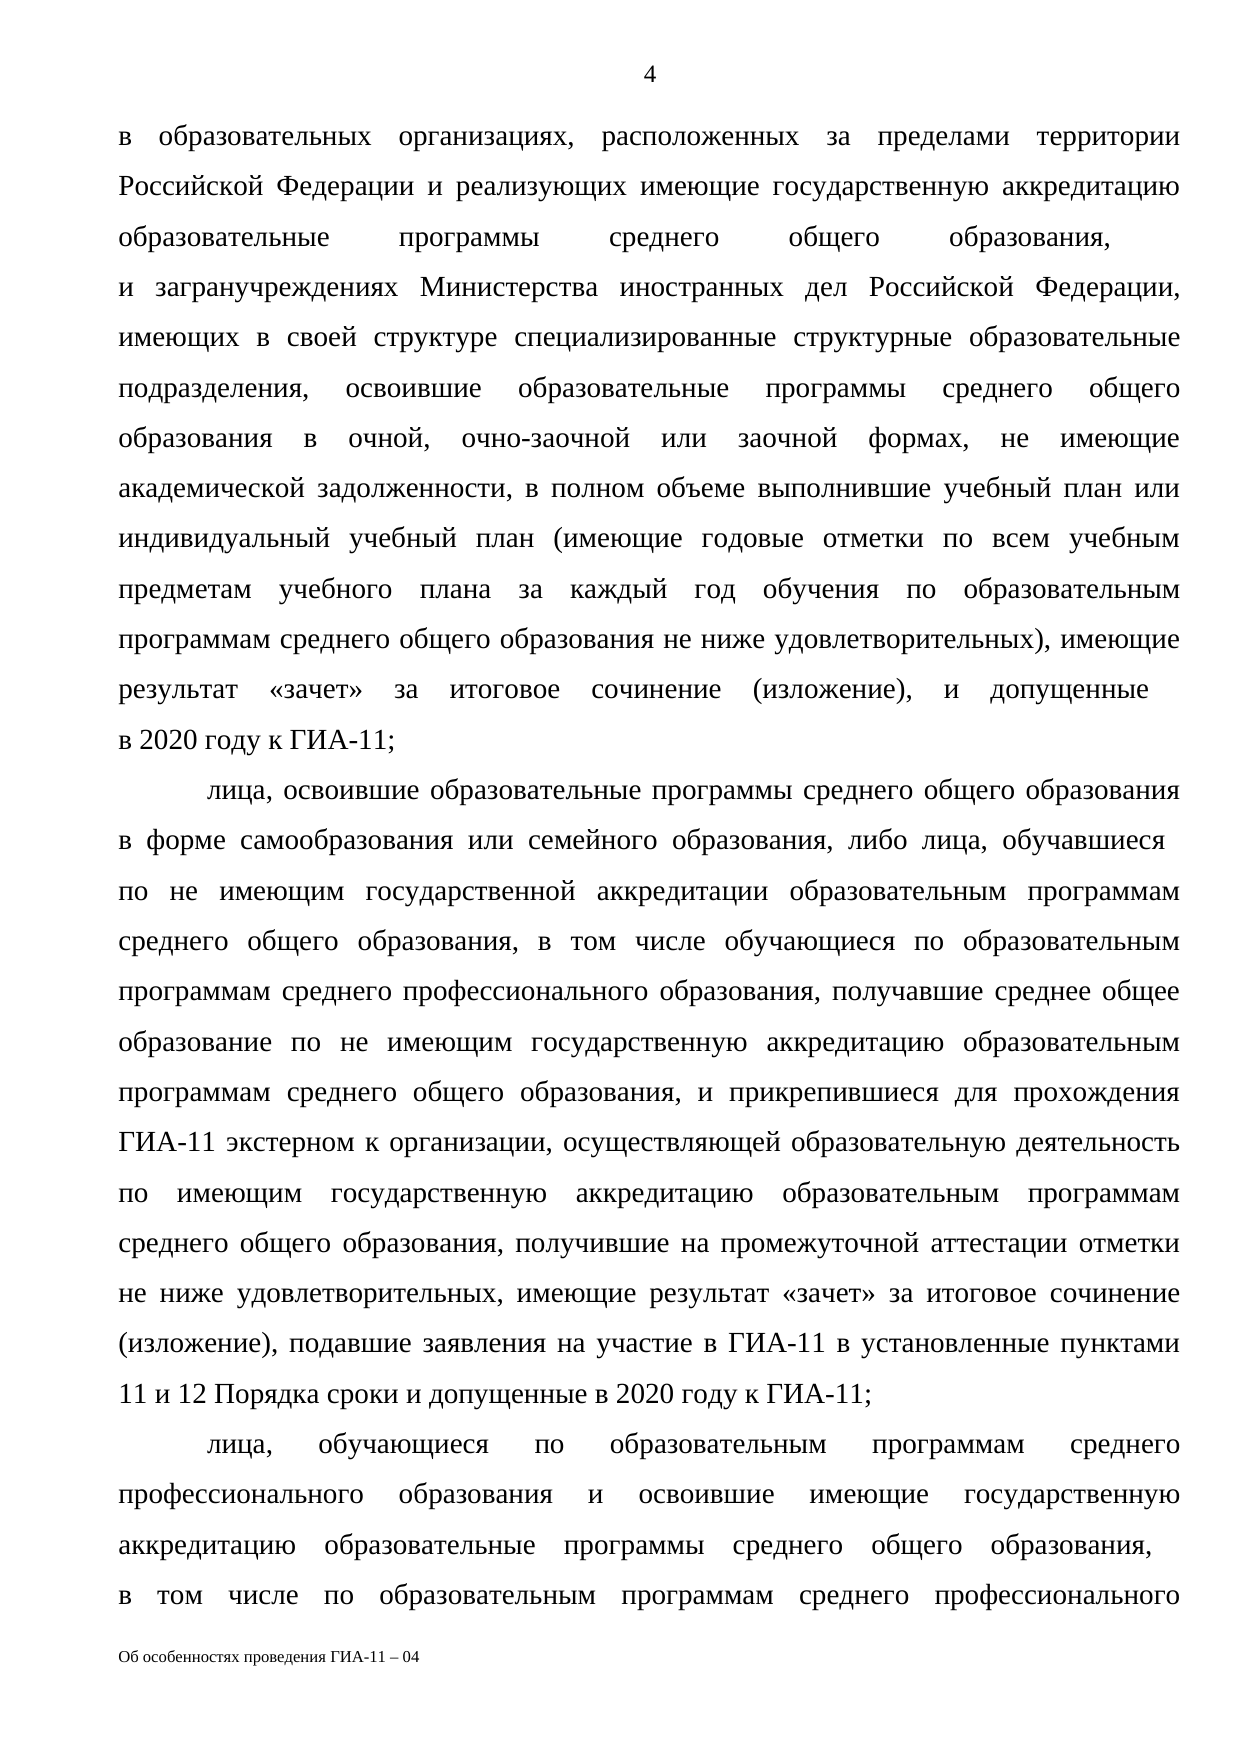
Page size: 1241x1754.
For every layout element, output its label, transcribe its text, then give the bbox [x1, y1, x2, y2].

text лица, обучающиеся по образовательным программам среднего профессионального образования и освоившие имеющие государственную аккредитацию образовательные программы среднего общего образования, в том числе по образовательным программам среднего профессионального [118, 1426, 1181, 1611]
text лица, освоившие образовательные программы среднего общего образования в форме самообразования или семейного образования, либо лица, обучавшиеся по не имеющим государственной аккредитации образовательным программам среднего общего образования, в том числе обучающиеся по образовательным программам среднего профессионального образования, получавшие среднее общее образование по не имеющим государственную аккредитацию образовательным программам среднего общего образования, и прикрепившиеся для прохождения ГИА-11 экстерном к организации, осуществляющей образовательную деятельность по имеющим государственную аккредитацию образовательным программам среднего общего образования, получившие на промежуточной аттестации отметки не ниже удовлетворительных, имеющие результат «зачет» за итоговое сочинение (изложение), подавшие заявления на участие в ГИА-11 в установленные пунктами 11 и 12 Порядка сроки и допущенные в 2020 году к ГИА-11; [118, 772, 1181, 1409]
text в образовательных организациях, расположенных за пределами территории Российской Федерации и реализующих имеющие государственную аккредитацию образовательные программы среднего общего образования, и загранучреждениях Министерства иностранных дел Российской Федерации, имеющих в своей структуре специализированные структурные образовательные подразделения, освоившие образовательные программы среднего общего образования в очной, очно-заочной или заочной формах, не имеющие академической задолженности, в полном объеме выполнившие учебный план или индивидуальный учебный план (имеющие годовые отметки по всем учебным предметам учебного плана за каждый год обучения по образовательным программам среднего общего образования не ниже удовлетворительных), имеющие результат «зачет» за итоговое сочинение (изложение), и допущенные в 2020 году к ГИА-11; [118, 118, 1181, 755]
